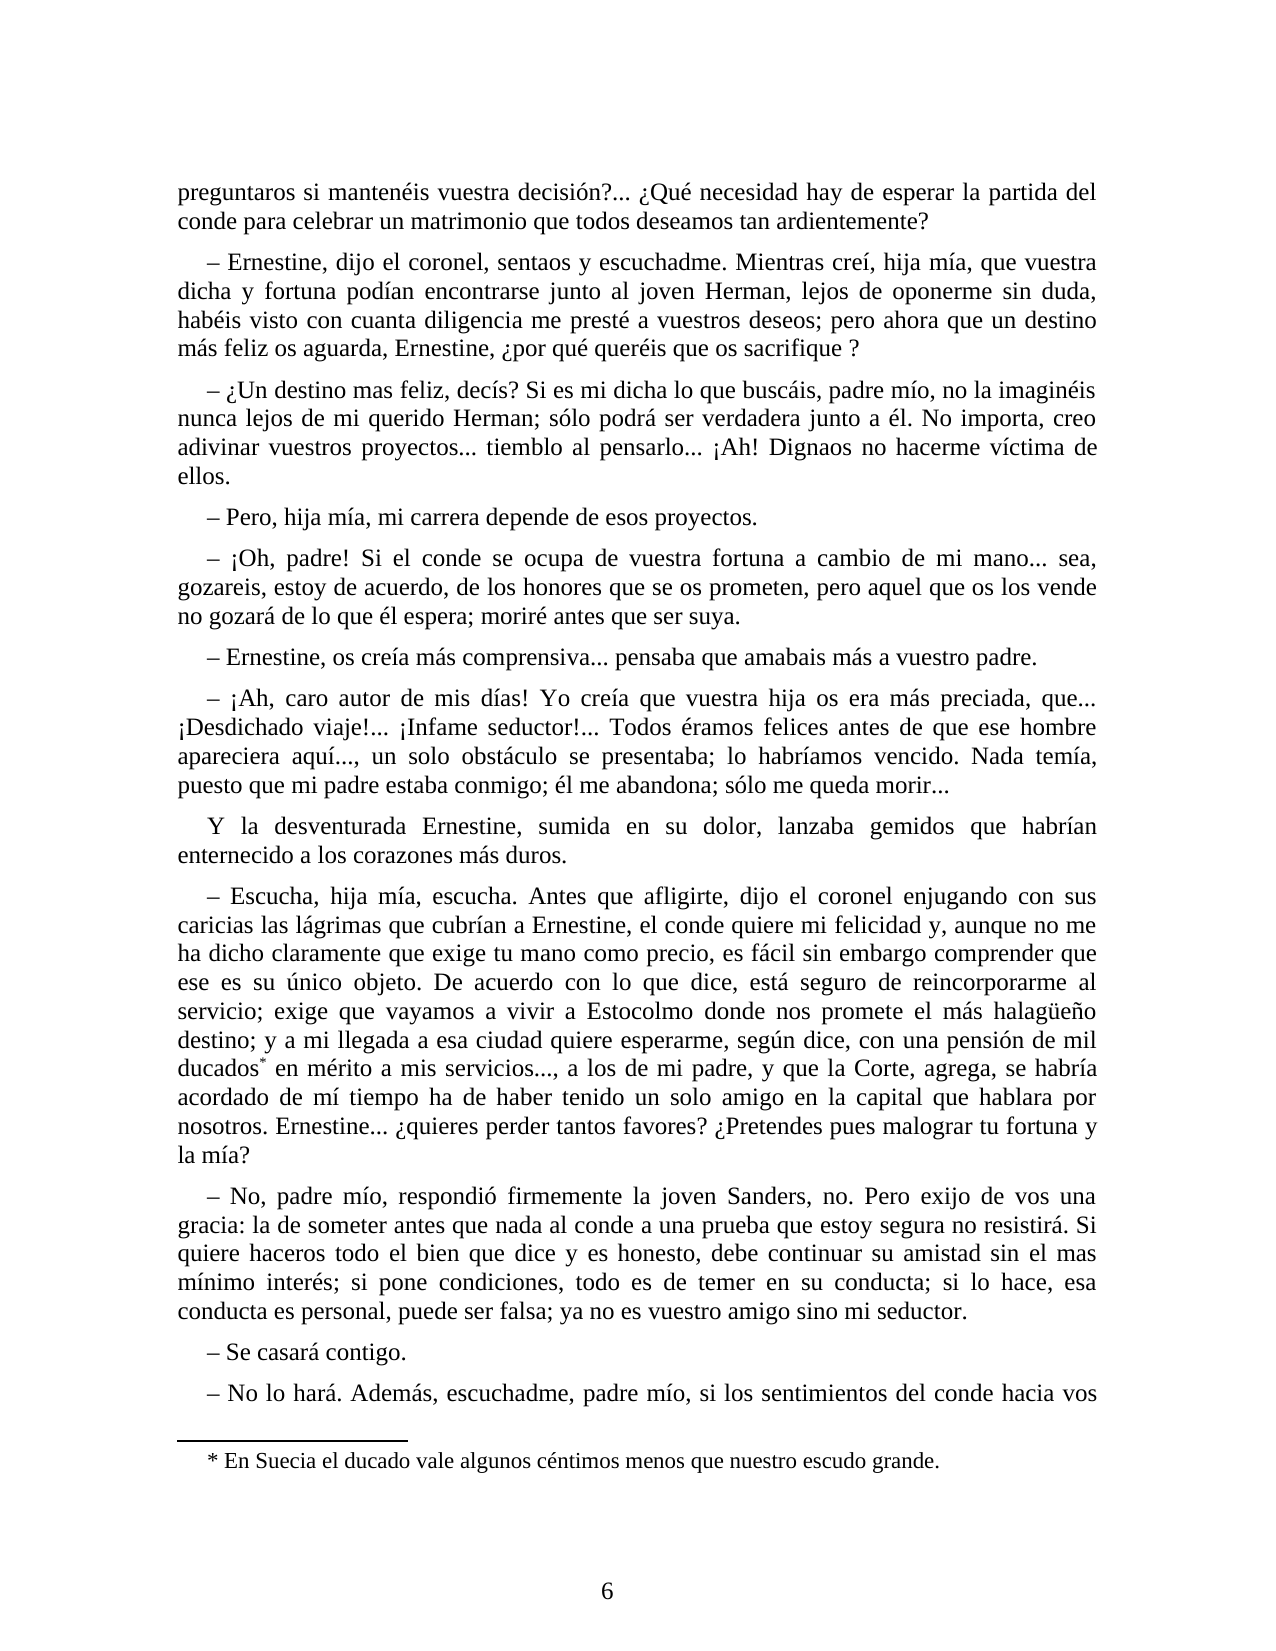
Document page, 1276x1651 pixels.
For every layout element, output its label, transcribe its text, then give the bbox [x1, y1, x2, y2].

text – Pero, hija mía, mi carrera depende de esos proyectos. [177, 502, 1098, 531]
text – Se casará contigo. [177, 1337, 1098, 1366]
text En Suecia el ducado vale algunos céntimos menos que nuestro escudo grande. [177, 1447, 1098, 1473]
text Y la desventurada Ernestine, sumida en su dolor, lanzaba gemidos que habrían enternecido a los corazones más duros. [177, 811, 1098, 868]
text – ¡Oh, padre! Si el conde se ocupa de vuestra fortuna a cambio de mi mano... sea, gozareis, estoy de acuerdo, de los honores que se os prometen, pero aquel que os los vende no gozará de lo que él espera; moriré antes que ser suya. [177, 543, 1098, 630]
text preguntaros si mantenéis vuestra decisión?... ¿Qué necesidad hay de esperar la partida del conde para celebrar un matrimonio que todos deseamos tan ardientemente? [177, 177, 1098, 235]
text – No, padre mío, respondió firmemente la joven Sanders, no. Pero exijo de vos una gracia: la de someter antes que nada al conde a una prueba que estoy segura no resistirá. Si quiere haceros todo el bien que dice y es honesto, debe continuar su amistad sin el mas mínimo interés; si pone condiciones, todo es de temer en su conducta; si lo hace, esa conducta es personal, puede ser falsa; ya no es vuestro amigo sino mi seductor. [177, 1181, 1098, 1325]
text – No lo hará. Además, escuchadme, padre mío, si los sentimientos del conde hacia vos [177, 1378, 1098, 1407]
text – ¡Ah, caro autor de mis días! Yo creía que vuestra hija os era más preciada, que... ¡Desdichado viaje!... ¡Infame seductor!... Todos éramos felices antes de que ese hombre apareciera aquí..., un solo obstáculo se presentaba; lo habríamos vencido. Nada temía, puesto que mi padre estaba conmigo; él me abandona; sólo me queda morir... [177, 683, 1098, 798]
text – ¿Un destino mas feliz, decís? Si es mi dicha lo que buscáis, padre mío, no la imaginéis nunca lejos de mi querido Herman; sólo podrá ser verdadera junto a él. No importa, creo adivinar vuestros proyectos... tiemblo al pensarlo... ¡Ah! Dignaos no hacerme víctima de ellos. [177, 375, 1098, 490]
text – Escucha, hija mía, escucha. Antes que afligirte, dijo el coronel enjugando con sus caricias las lágrimas que cubrían a Ernestine, el conde quiere mi felicidad y, aunque no me ha dicho claramente que exige tu mano como precio, es fácil sin embargo comprender que ese es su único objeto. De acuerdo con lo que dice, está seguro de reincorporarme al servicio; exige que vayamos a vivir a Estocolmo donde nos promete el más halagüeño destino; y a mi llegada a esa ciudad quiere esperarme, según dice, con una pensión de mil ducados en mérito a mis servicios..., a los de mi padre, y que la Corte, agrega, se habría acordado de mí tiempo ha de haber tenido un solo amigo en la capital que hablara por nosotros. Ernestine... ¿quieres perder tantos favores? ¿Pretendes pues malograr tu fortuna y la mía? [177, 881, 1098, 1168]
text – Ernestine, os creía más comprensiva... pensaba que amabais más a vuestro padre. [177, 642, 1098, 671]
text – Ernestine, dijo el coronel, sentaos y escuchadme. Mientras creí, hija mía, que vuestra dicha y fortuna podían encontrarse junto al joven Herman, lejos de oponerme sin duda, habéis visto con cuanta diligencia me presté a vuestros deseos; pero ahora que un destino más feliz os aguarda, Ernestine, ¿por qué queréis que os sacrifique ? [177, 247, 1098, 362]
